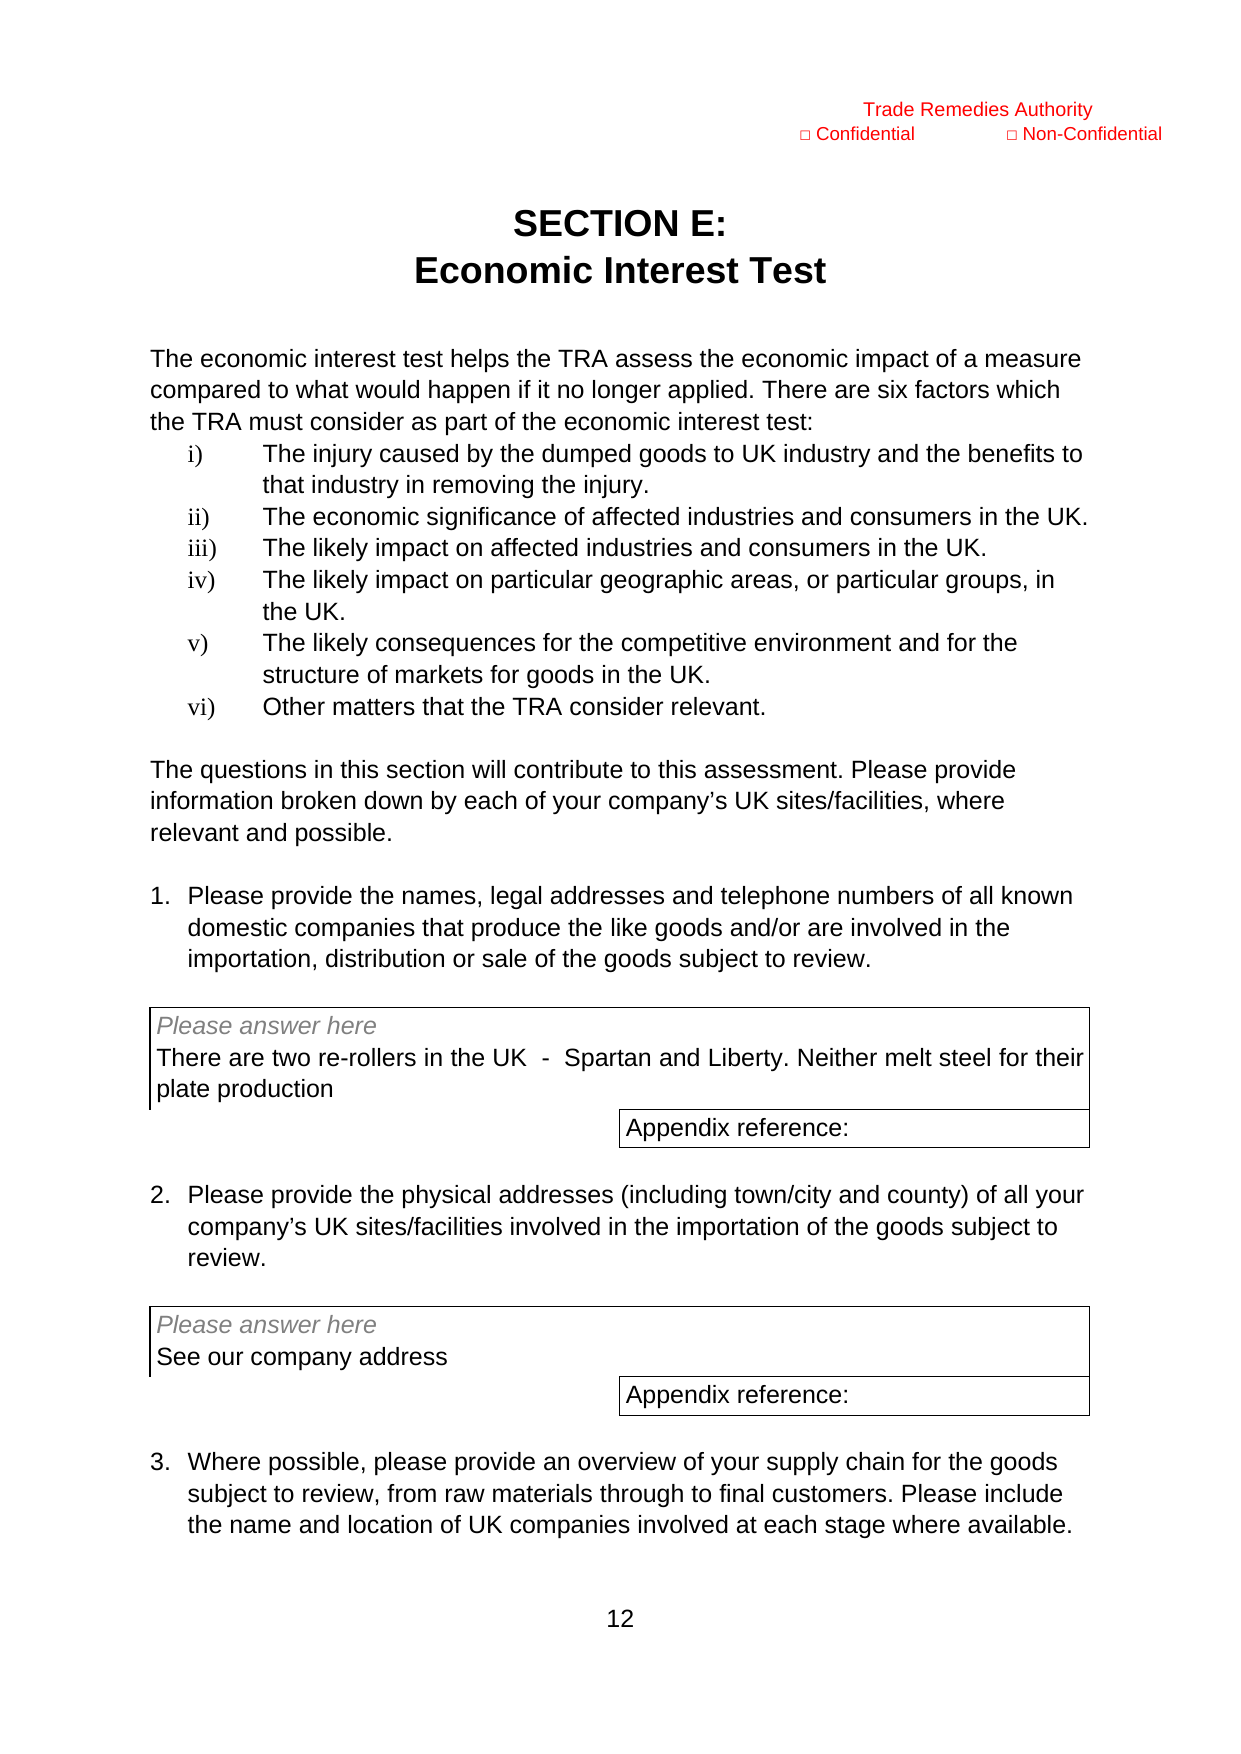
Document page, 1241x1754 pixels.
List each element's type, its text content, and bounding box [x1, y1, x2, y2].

table_cell Appendix reference: [620, 1110, 1089, 1147]
list Where possible, please provide an overview of your supply chain for the goods subject to review, from raw materials through to final customers. Please include the name and location of UK companies involved at each stage where available. [150, 1447, 1090, 1539]
list Please provide the names, legal addresses and telephone numbers of all known domestic companies that produce the like goods and/or are involved in the importation, distribution or sale of the goods subject to review. [150, 881, 1090, 973]
table_cell [150, 1377, 619, 1414]
text The questions in this section will contribute to this assessment. Please provide information broken down by each of your company’s UK sites/facilities, where relevant and possible. [150, 755, 1090, 847]
list The likely impact on affected industries and consumers in the UK. [187, 533, 1090, 562]
table_cell Appendix reference: [620, 1377, 1089, 1414]
list Please provide the physical addresses (including town/city and county) of all your company’s UK sites/facilities involved in the importation of the goods subject to review. [150, 1180, 1090, 1272]
list The likely consequences for the competitive environment and for the structure of markets for goods in the UK. [187, 628, 1090, 689]
text The economic interest test helps the TRA assess the economic impact of a measure compared to what would happen if it no longer applied. There are six factors which the TRA must consider as part of the economic interest test: [150, 344, 1090, 436]
subtitle SECTION E: Economic Interest Test [150, 201, 1090, 291]
table_header Please answer here See our company address [151, 1307, 1089, 1376]
list The likely impact on particular geographic areas, or particular groups, in the UK. [187, 565, 1090, 626]
list The economic significance of affected industries and consumers in the UK. [187, 502, 1090, 531]
table_cell [150, 1110, 619, 1147]
list The injury caused by the dumped goods to UK industry and the benefits to that industry in removing the injury. [187, 438, 1090, 499]
list Other matters that the TRA consider relevant. [187, 692, 1090, 720]
table_header Please answer here There are two re-rollers in the UK - Spartan and Liberty. Neither melt steel for their plate production [151, 1008, 1089, 1109]
